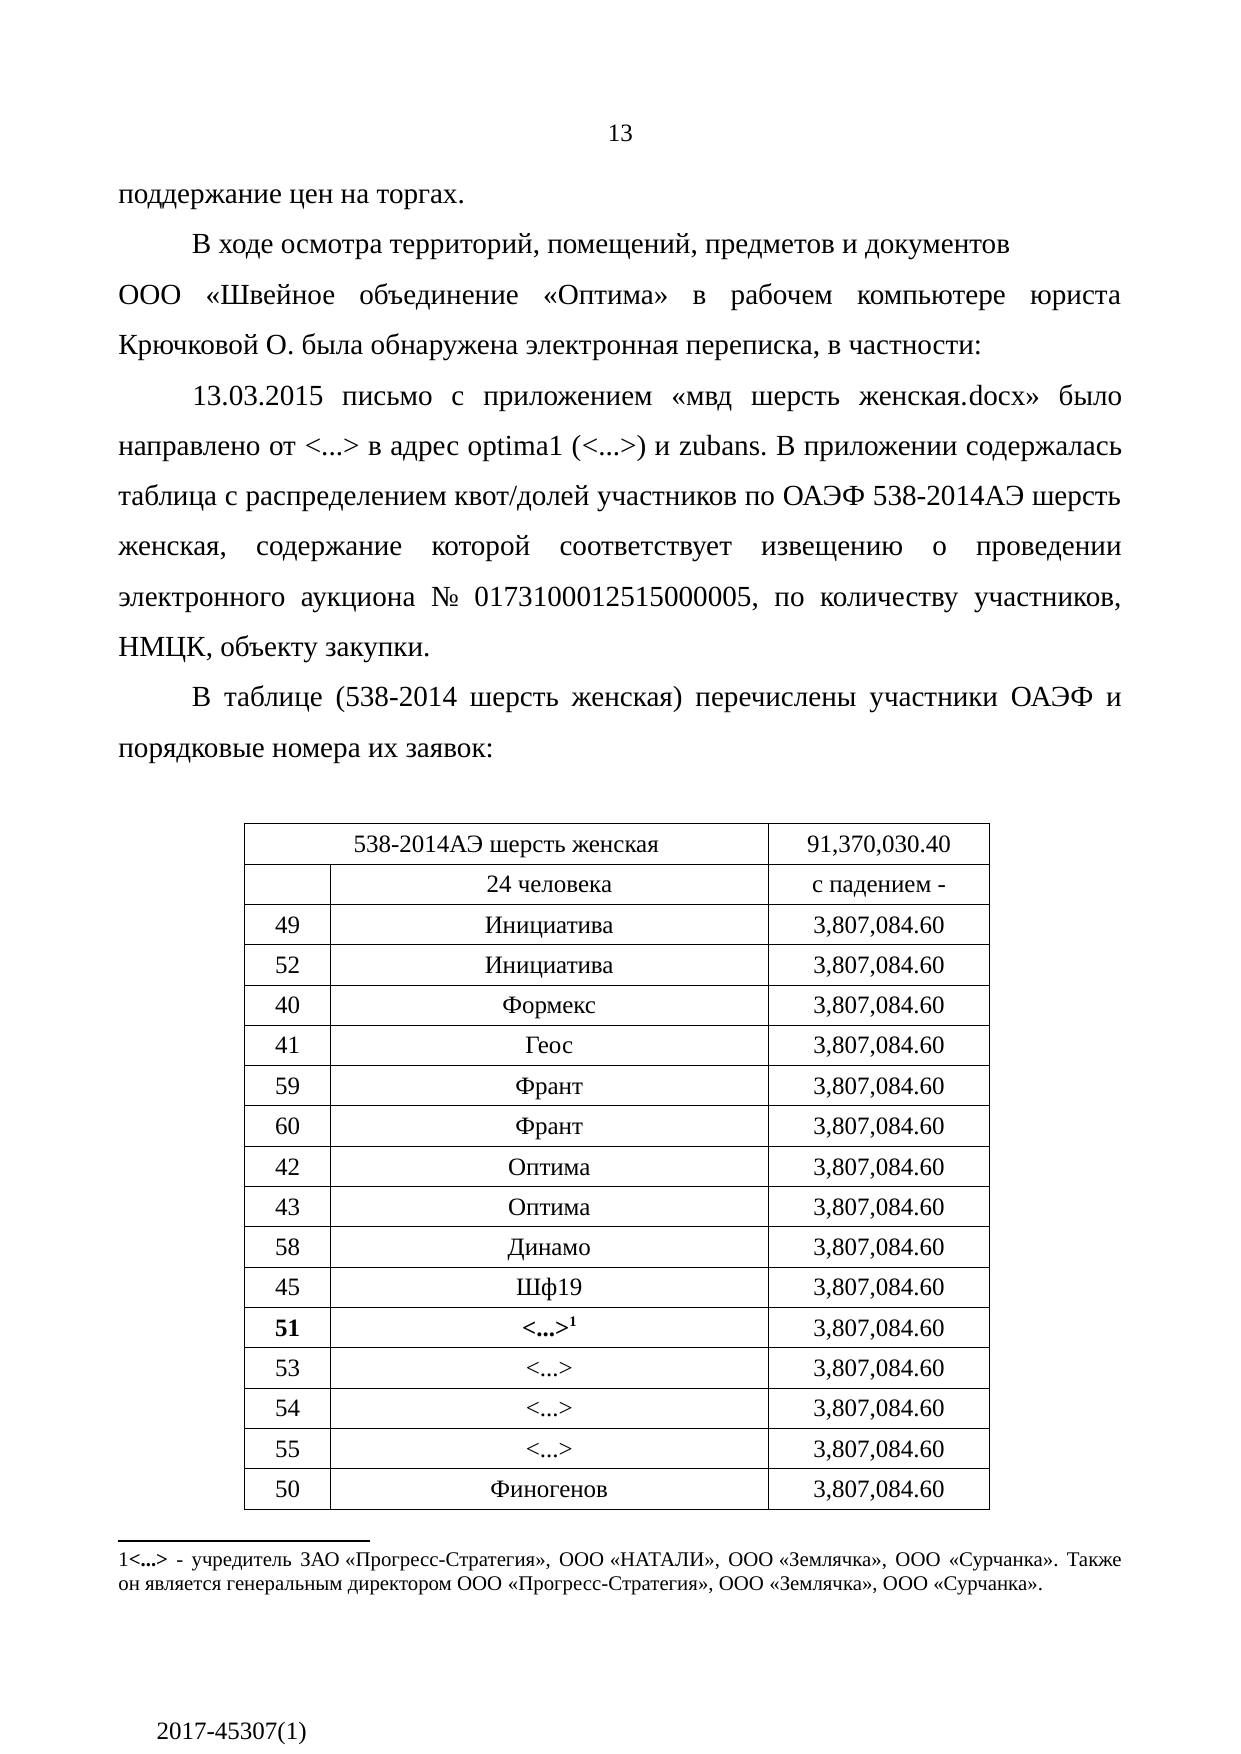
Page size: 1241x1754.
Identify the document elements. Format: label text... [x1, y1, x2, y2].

table_cell Шф19 [331, 1268, 768, 1307]
table_cell 24 человека [331, 865, 768, 904]
table_cell 3 807 084,60 [769, 1308, 989, 1347]
table_cell Динамо [331, 1227, 768, 1267]
table_cell 3 807 084,60 [769, 945, 989, 984]
table_cell 58 [245, 1227, 330, 1267]
table_cell Инициатива [331, 905, 768, 944]
table_cell <...> [331, 1389, 768, 1428]
table_cell <...> [331, 1308, 768, 1347]
table_cell 3 807 084,60 [769, 1268, 989, 1307]
table_cell 3 807 084,60 [769, 1429, 989, 1468]
table_cell 3 807 084,60 [769, 1106, 989, 1146]
table_cell 43 [245, 1187, 330, 1226]
table_cell Оптима [331, 1187, 768, 1226]
table_cell 50 [245, 1469, 330, 1508]
table_cell 3 807 084,60 [769, 1469, 989, 1508]
table_cell Формекс [331, 986, 768, 1025]
text В таблице (538-2014 шерсть женская) перечислены участники ОАЭФ и порядковые номера их заявок: [118, 679, 1122, 763]
table_cell [245, 865, 330, 904]
table_cell 3 807 084,60 [769, 1066, 989, 1105]
table_cell <...> [331, 1348, 768, 1388]
table_cell с падением - [769, 865, 989, 904]
text 13.03.2015 письмо с приложением «мвд шерсть женская.docx» было направлено от <...> в адрес optima1 (<...>) и zubans. В приложении содержалась таблица с распределением квот/долей участников по ОАЭФ 538-2014АЭ шерсть женская, содержание которой соответствует извещению о проведении электронного аукциона № 0173100012515000005, по количеству участников, НМЦК, объекту закупки. [118, 378, 1122, 663]
table_cell Финогенов [331, 1469, 768, 1508]
table_cell 3 807 084,60 [769, 1227, 989, 1267]
table_cell <...> [331, 1429, 768, 1468]
text поддержание цен на торгах. [118, 176, 1122, 210]
table_cell 3 807 084,60 [769, 1026, 989, 1065]
table_cell 40 [245, 986, 330, 1025]
table_cell 3 807 084,60 [769, 1348, 989, 1388]
table_cell 51 [245, 1308, 330, 1347]
table_cell 59 [245, 1066, 330, 1105]
table_header 91 370 030,40 [769, 824, 989, 863]
table_cell Оптима [331, 1147, 768, 1186]
table_cell 55 [245, 1429, 330, 1468]
table_cell 3 807 084,60 [769, 986, 989, 1025]
table_cell 42 [245, 1147, 330, 1186]
table_cell 54 [245, 1389, 330, 1428]
table_cell 3 807 084,60 [769, 1389, 989, 1428]
table_cell 52 [245, 945, 330, 984]
text В ходе осмотра территорий, помещений, предметов и документов ООО «Швейное объединение «Оптима» в рабочем компьютере юриста Крючковой О. была обнаружена электронная переписка, в частности: [118, 227, 1122, 361]
table_cell Франт [331, 1066, 768, 1105]
table_cell 49 [245, 905, 330, 944]
table_cell Инициатива [331, 945, 768, 984]
table_header 538-2014АЭ шерсть женская [245, 824, 768, 863]
table_cell 53 [245, 1348, 330, 1388]
table_cell 60 [245, 1106, 330, 1146]
table_cell 3 807 084,60 [769, 905, 989, 944]
table_cell 3 807 084,60 [769, 1187, 989, 1226]
table_cell 45 [245, 1268, 330, 1307]
table_cell 3 807 084,60 [769, 1147, 989, 1186]
table_cell 41 [245, 1026, 330, 1065]
table_cell Геос [331, 1026, 768, 1065]
table_cell Франт [331, 1106, 768, 1146]
